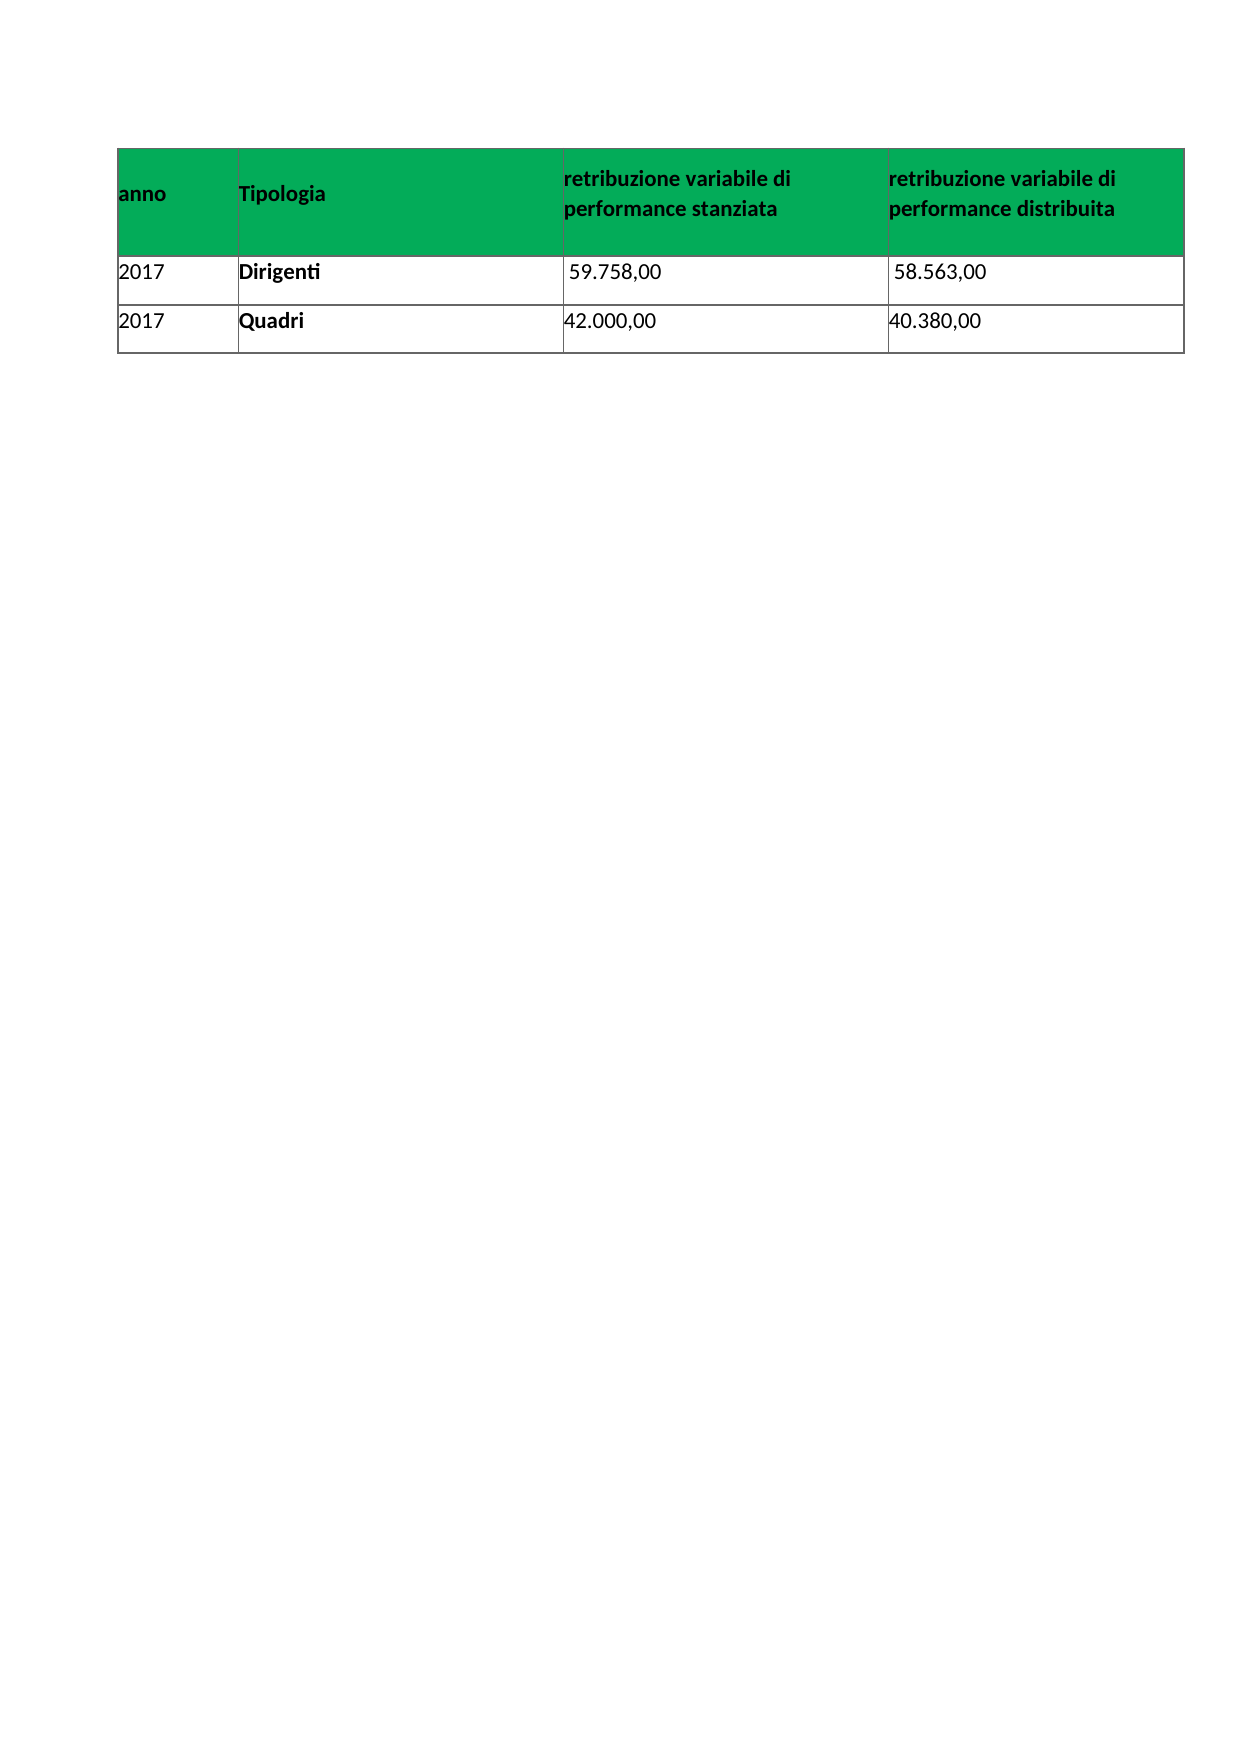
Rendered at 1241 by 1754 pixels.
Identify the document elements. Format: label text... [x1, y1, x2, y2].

table_cell 59.758,00 [564, 257, 888, 304]
table_header anno [119, 149, 238, 255]
table_cell 42.000,00 [564, 306, 888, 352]
table_cell 2017 [119, 306, 238, 352]
table_cell 40.380,00 [889, 306, 1183, 352]
table_header retribuzione variabile di performance distribuita [889, 149, 1183, 255]
table_cell 58.563,00 [889, 257, 1183, 304]
table_cell Dirigenti [239, 257, 563, 304]
table_header retribuzione variabile di performance stanziata [564, 149, 888, 255]
table_cell Quadri [239, 306, 563, 352]
table_cell 2017 [119, 257, 238, 304]
table_header Tipologia [239, 149, 563, 255]
